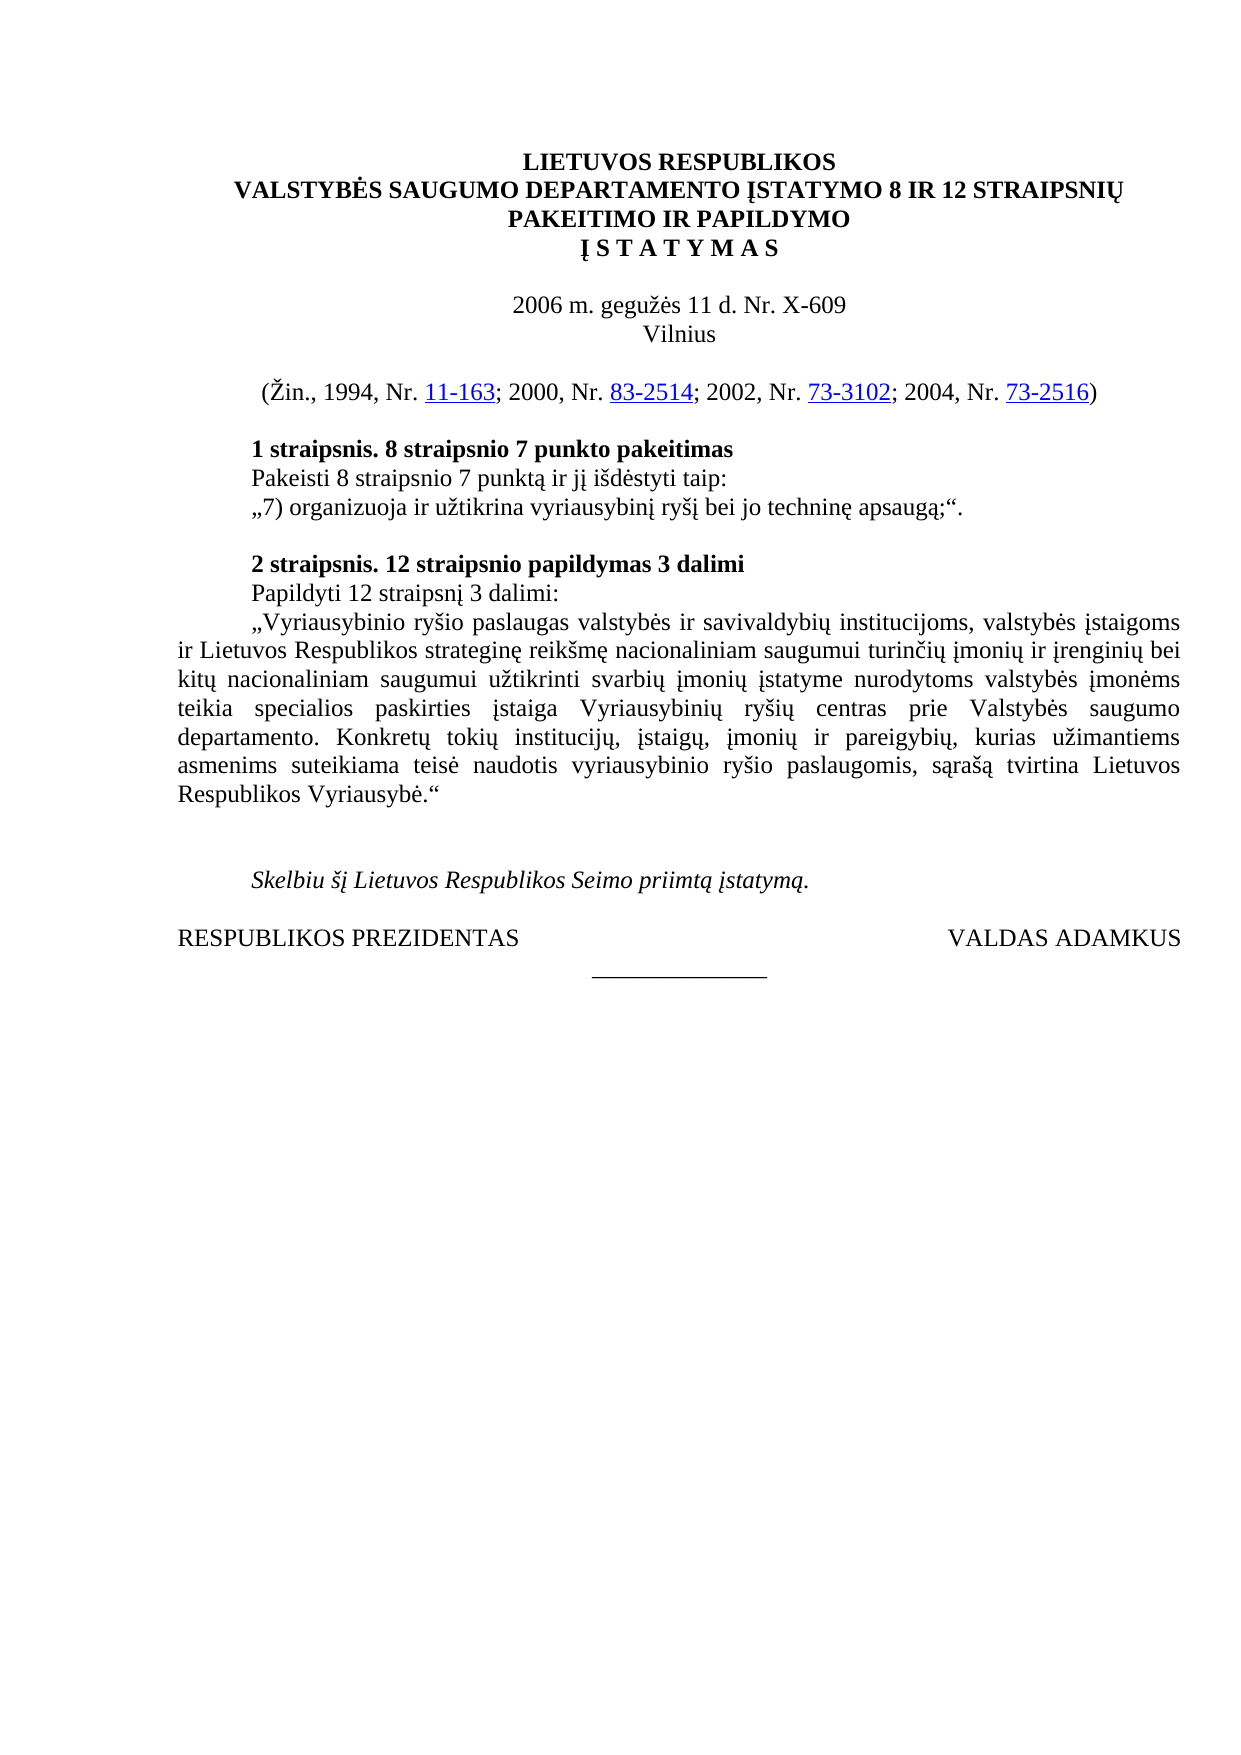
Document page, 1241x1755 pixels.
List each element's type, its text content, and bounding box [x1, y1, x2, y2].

text 2006 m. gegužės 11 d. Nr. X-609 [177, 291, 1181, 319]
text „Vyriausybinio ryšio paslaugas valstybės ir savivaldybių institucijoms, valstybės įstaigoms ir Lietuvos Respublikos strateginę reikšmę nacionaliniam saugumui turinčių įmonių ir įrenginių bei kitų nacionaliniam saugumui užtikrinti svarbių įmonių įstatyme nurodytoms valstybės įmonėms teikia specialios paskirties įstaiga Vyriausybinių ryšių centras prie Valstybės saugumo departamento. Konkretų tokių institucijų, įstaigų, įmonių ir pareigybių, kurias užimantiems asmenims suteikiama teisė naudotis vyriausybinio ryšio paslaugomis, sąrašą tvirtina Lietuvos Respublikos Vyriausybė.“ [177, 607, 1181, 808]
text Papildyti 12 straipsnį 3 dalimi: [177, 578, 1181, 607]
text LIETUVOS RESPUBLIKOS [177, 147, 1181, 176]
text RESPUBLIKOS PREZIDENTAS VALDAS ADAMKUS [177, 923, 1181, 952]
text Vilnius [177, 319, 1181, 348]
text Į S T A T Y M A S [177, 233, 1181, 262]
text ______________ [177, 952, 1181, 981]
text 1 straipsnis. 8 straipsnio 7 punkto pakeitimas [177, 434, 1181, 463]
text „7) organizuoja ir užtikrina vyriausybinį ryšį bei jo techninę apsaugą;“. [177, 492, 1181, 521]
text Pakeisti 8 straipsnio 7 punktą ir jį išdėstyti taip: [177, 463, 1181, 492]
text (Žin., 1994, Nr. 11-163; 2000, Nr. 83-2514; 2002, Nr. 73-3102; 2004, Nr. 73-2516) [177, 377, 1181, 406]
text VALSTYBĖS SAUGUMO DEPARTAMENTO ĮSTATYMO 8 IR 12 STRAIPSNIŲ PAKEITIMO IR PAPILDYMO [177, 176, 1181, 233]
text Skelbiu šį Lietuvos Respublikos Seimo priimtą įstatymą. [177, 866, 1181, 894]
text 2 straipsnis. 12 straipsnio papildymas 3 dalimi [177, 549, 1181, 578]
